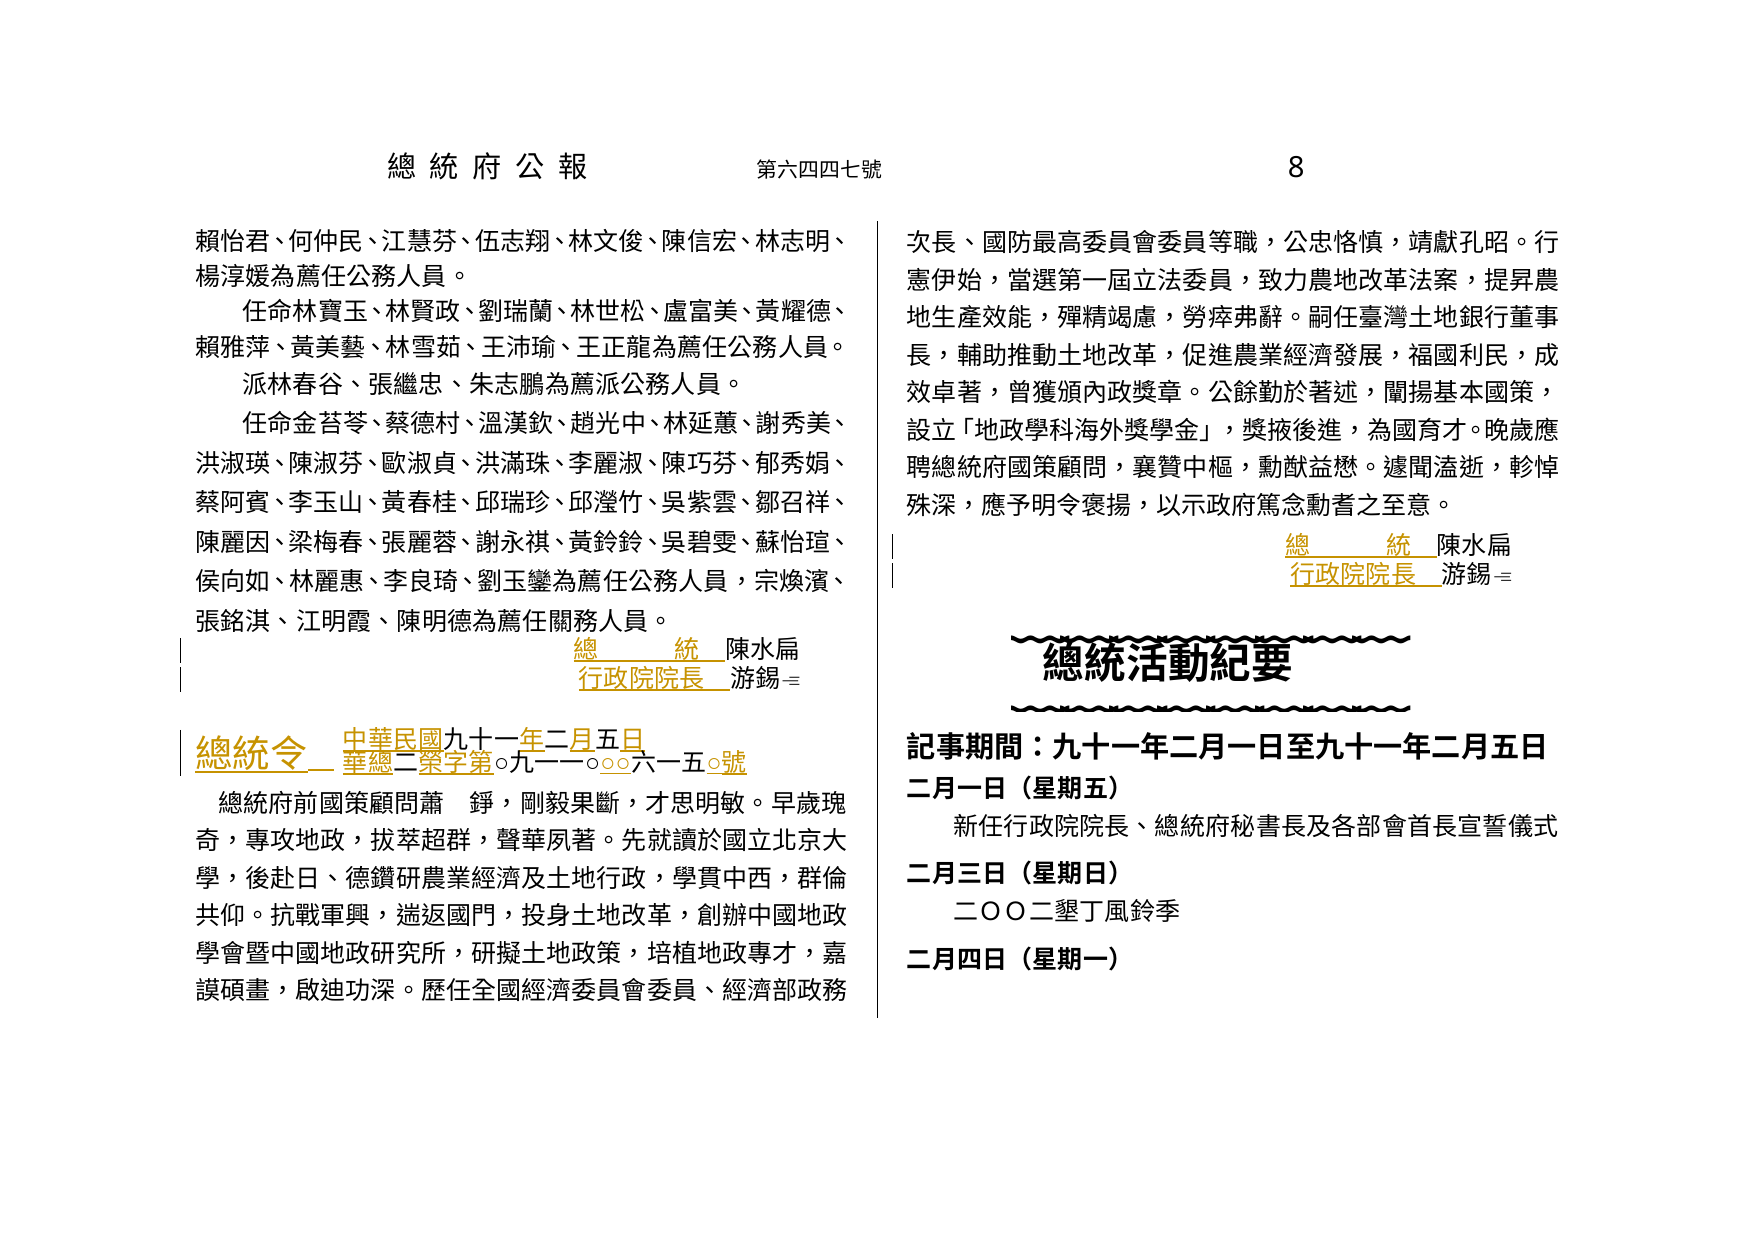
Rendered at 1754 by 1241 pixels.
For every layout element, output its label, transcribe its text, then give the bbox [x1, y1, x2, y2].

text 新任行政院院長、總統府秘書長及各部會首長宣誓儀式 [953, 805, 1559, 842]
text 派林春谷、張繼忠、朱志鵬為薦派公務人員。 [195, 363, 847, 401]
table_header [904, 613, 1009, 638]
table_header 中華民國九十一年二月五日 華總二榮字第○九一一○○○六一五○號 [340, 730, 852, 776]
text 二月一日（星期五） [907, 765, 1559, 805]
text 任命林寶玉、林賢政、劉瑞蘭、林世松、盧富美、黃耀德、賴雅萍、黃美藝、林雪茹、王沛瑜、王正龍為薦任公務人員。 [195, 292, 847, 363]
text 行政院院長 游錫 [195, 667, 800, 692]
table_cell ﹏﹏﹏﹏﹏﹏﹏﹏ [1009, 688, 1417, 711]
text 次長、國防最高委員會委員等職，公忠恪慎，靖獻孔昭。行憲伊始，當選第一屆立法委員，致力農地改革法案，提昇農地生產效能，殫精竭慮，勞瘁弗辭。嗣任臺灣土地銀行董事長，輔助推動土地改革，促進農業經濟發展，福國利民，成效卓著，曾獲頒內政獎章。公餘勤於著述，闡揚基本國策，設立「地政學科海外獎學金」，獎掖後進，為國育才。晚歲應聘總統府國策顧問，襄贊中樞，勳猷益懋。遽聞溘逝，軫悼殊深，應予明令褒揚，以示政府篤念勳耆之至意。 [907, 222, 1559, 522]
table_cell [904, 688, 1009, 711]
table_header 總統令 [192, 730, 340, 776]
text 任命柯孝宗、林彥君、黃翌弘、王裕宏、楊釗煒、王道育、胡光宜、武燕霞、馬博元、呂志堅、陳俊吉、劉公漢、李佳怡、林主恩、王俊義、郭毓琪、范厚祿、邱琬絢、陳雅惠、廖鴻達、徐韶慧、陳令欣、詹蕙瑜、徐澤玗、張鈞貽、楊國誠、孫守龍、賴怡君、何仲民、江慧芬、伍志翔、林文俊、陳信宏、林志明、楊淳媛為薦任公務人員。 [195, 222, 847, 292]
text 記事期間：九十一年二月一日至九十一年二月五日 [907, 724, 1559, 765]
text 二月三日（星期日） [907, 853, 1559, 890]
text 二ＯＯ二墾丁風鈴季 [953, 890, 1559, 928]
table_cell 總統活動紀要 [1009, 638, 1417, 688]
text 總 統 陳水扁 [907, 534, 1512, 559]
text 總 統 陳水扁 [195, 638, 800, 663]
text 行政院院長 游錫 [907, 563, 1512, 588]
text 任命金苔苓、蔡德村、溫漢欽、趙光中、林延蕙、謝秀美、洪淑瑛、陳淑芬、歐淑貞、洪滿珠、李麗淑、陳巧芬、郁秀娟、蔡阿賓、李玉山、黃春桂、邱瑞珍、邱瀅竹、吳紫雲、鄒召祥、陳麗因、梁梅春、張麗蓉、謝永祺、黃鈴鈴、吳碧雯、蘇怡瑄、侯向如、林麗惠、李良琦、劉玉鑾為薦任公務人員，宗煥濱、張銘淇、江明霞、陳明德為薦任關務人員。 [195, 401, 847, 638]
table_cell [904, 638, 1009, 688]
text 總統府前國策顧問蕭 錚，剛毅果斷，才思明敏。早歲瑰奇，專攻地政，拔萃超群，聲華夙著。先就讀於國立北京大學，後赴日、德鑽研農業經濟及土地行政，學貫中西，群倫共仰。抗戰軍興，遄返國門，投身土地改革，創辦中國地政學會暨中國地政研究所，研擬土地政策，培植地政專才，嘉謨碩畫，啟迪功深。歷任全國經濟委員會委員、經濟部政務 [195, 782, 847, 1007]
text 二月四日（星期一） [907, 938, 1559, 976]
table_header ﹏﹏﹏﹏﹏﹏﹏﹏ [1009, 613, 1417, 638]
